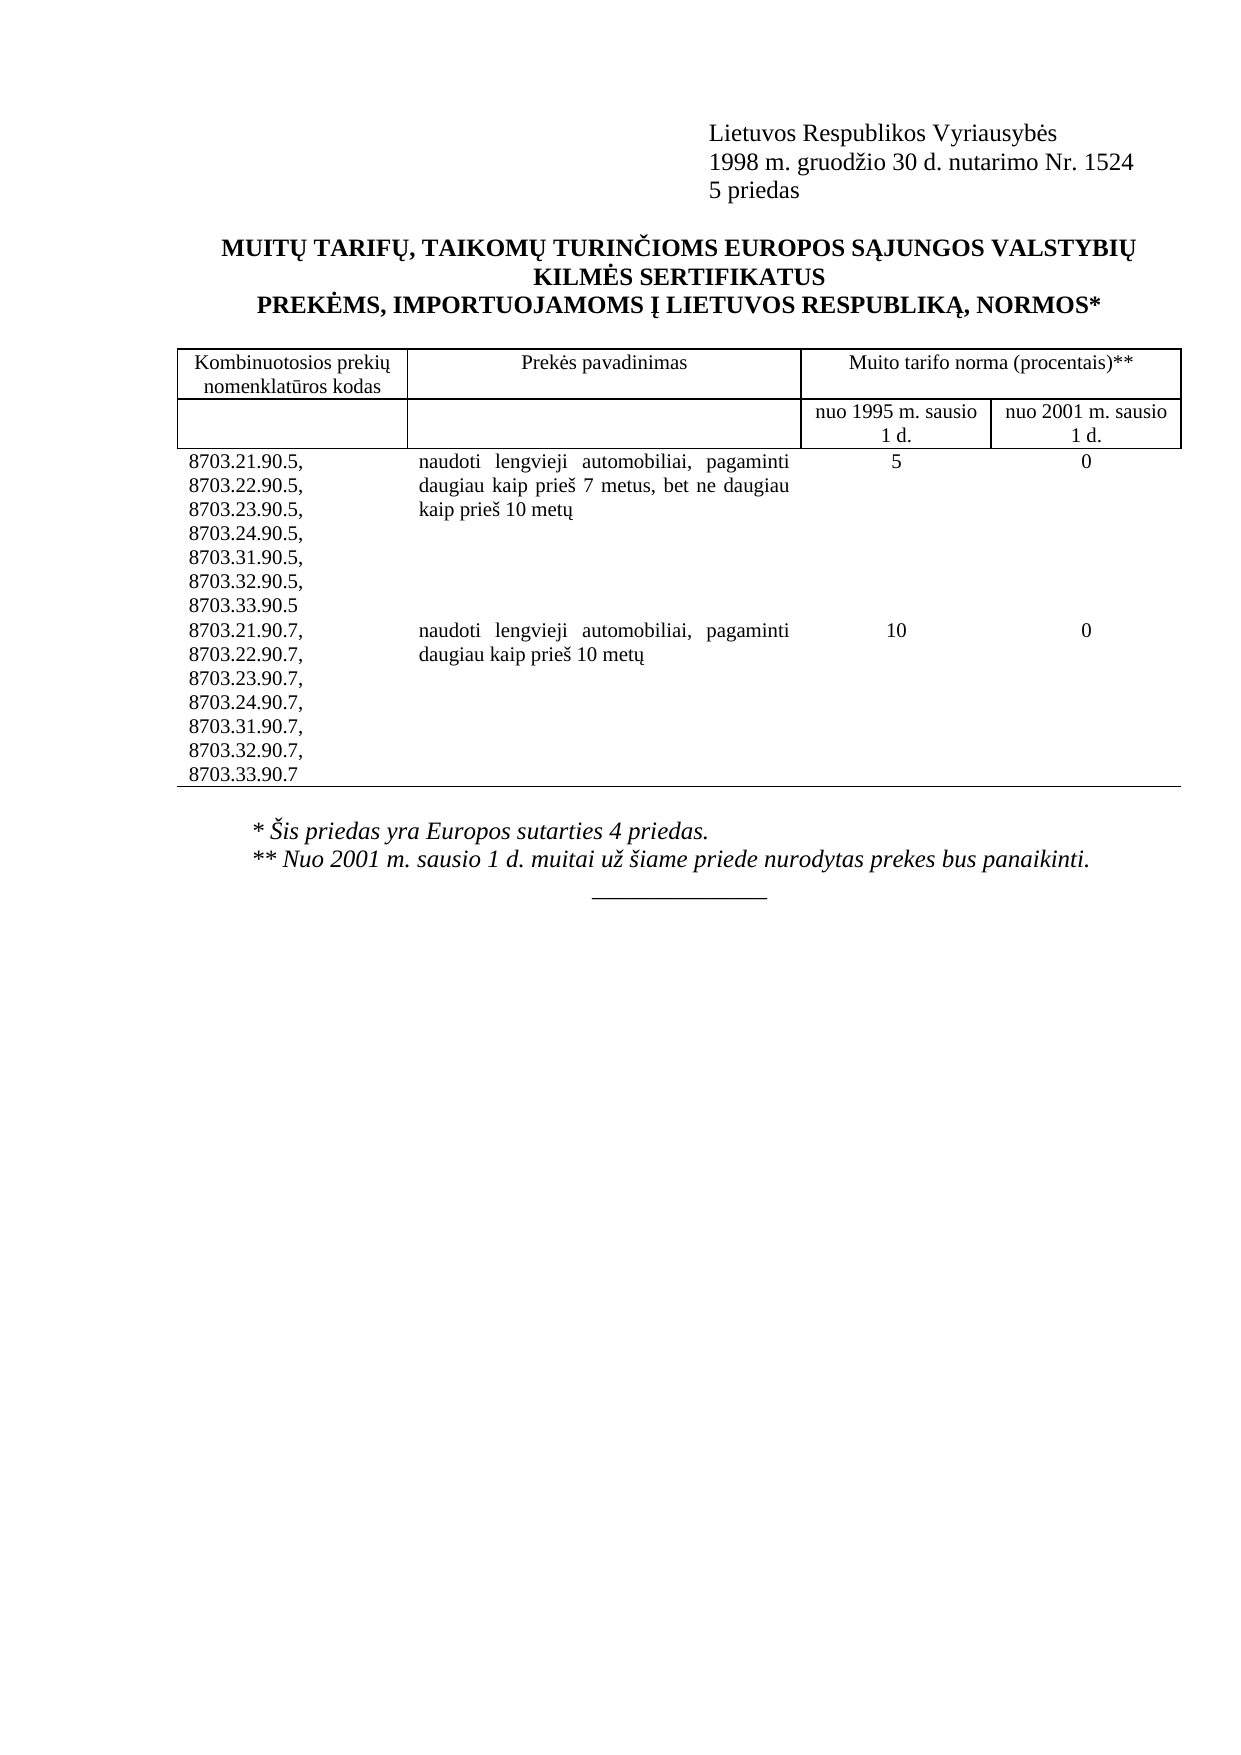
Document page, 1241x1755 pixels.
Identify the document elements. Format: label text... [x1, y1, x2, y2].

table_cell naudoti lengvieji automobiliai, pagaminti daugiau kaip prieš 10 metų [407, 618, 801, 786]
table_cell [178, 400, 407, 447]
text * Šis priedas yra Europos sutarties 4 priedas. [177, 816, 1181, 844]
table_cell 5 [801, 449, 991, 617]
text 1998 m. gruodžio 30 d. nutarimo Nr. 1524 [177, 147, 1181, 176]
text MUITŲ TARIFŲ, TAIKOMŲ TURINČIOMS EUROPOS SĄJUNGOS VALSTYBIŲ KILMĖS SERTIFIKATUS [177, 233, 1181, 291]
table_cell [408, 400, 800, 447]
text Lietuvos Respublikos Vyriausybės [177, 118, 1181, 147]
table_header Kombinuotosios prekių nomenklatūros kodas [178, 350, 407, 398]
table_cell nuo 2001 m. sausio 1 d. [992, 400, 1180, 447]
text 5 priedas [177, 176, 1181, 204]
text ** Nuo 2001 m. sausio 1 d. muitai už šiame priede nurodytas prekes bus panaikinti. [177, 844, 1181, 873]
table_cell naudoti lengvieji automobiliai, pagaminti daugiau kaip prieš 7 metus, bet ne daugiau kaip prieš 10 metų [407, 449, 801, 617]
table_cell 8703.21.90.5, 8703.22.90.5, 8703.23.90.5, 8703.24.90.5, 8703.31.90.5, 8703.32.90.5, 8703.33.90.5 [177, 449, 407, 617]
table_header Muito tarifo norma (procentais)** [802, 350, 1180, 398]
table_header Prekės pavadinimas [408, 350, 800, 398]
table_cell 0 [991, 618, 1181, 786]
table_cell 10 [801, 618, 991, 786]
text ______________ [177, 873, 1181, 902]
table_cell 0 [991, 449, 1181, 617]
table_cell nuo 1995 m. sausio 1 d. [802, 400, 990, 447]
text PREKĖMS, IMPORTUOJAMOMS Į LIETUVOS RESPUBLIKĄ, NORMOS* [177, 291, 1181, 319]
table_cell 8703.21.90.7, 8703.22.90.7, 8703.23.90.7, 8703.24.90.7, 8703.31.90.7, 8703.32.90.7, 8703.33.90.7 [177, 618, 407, 786]
